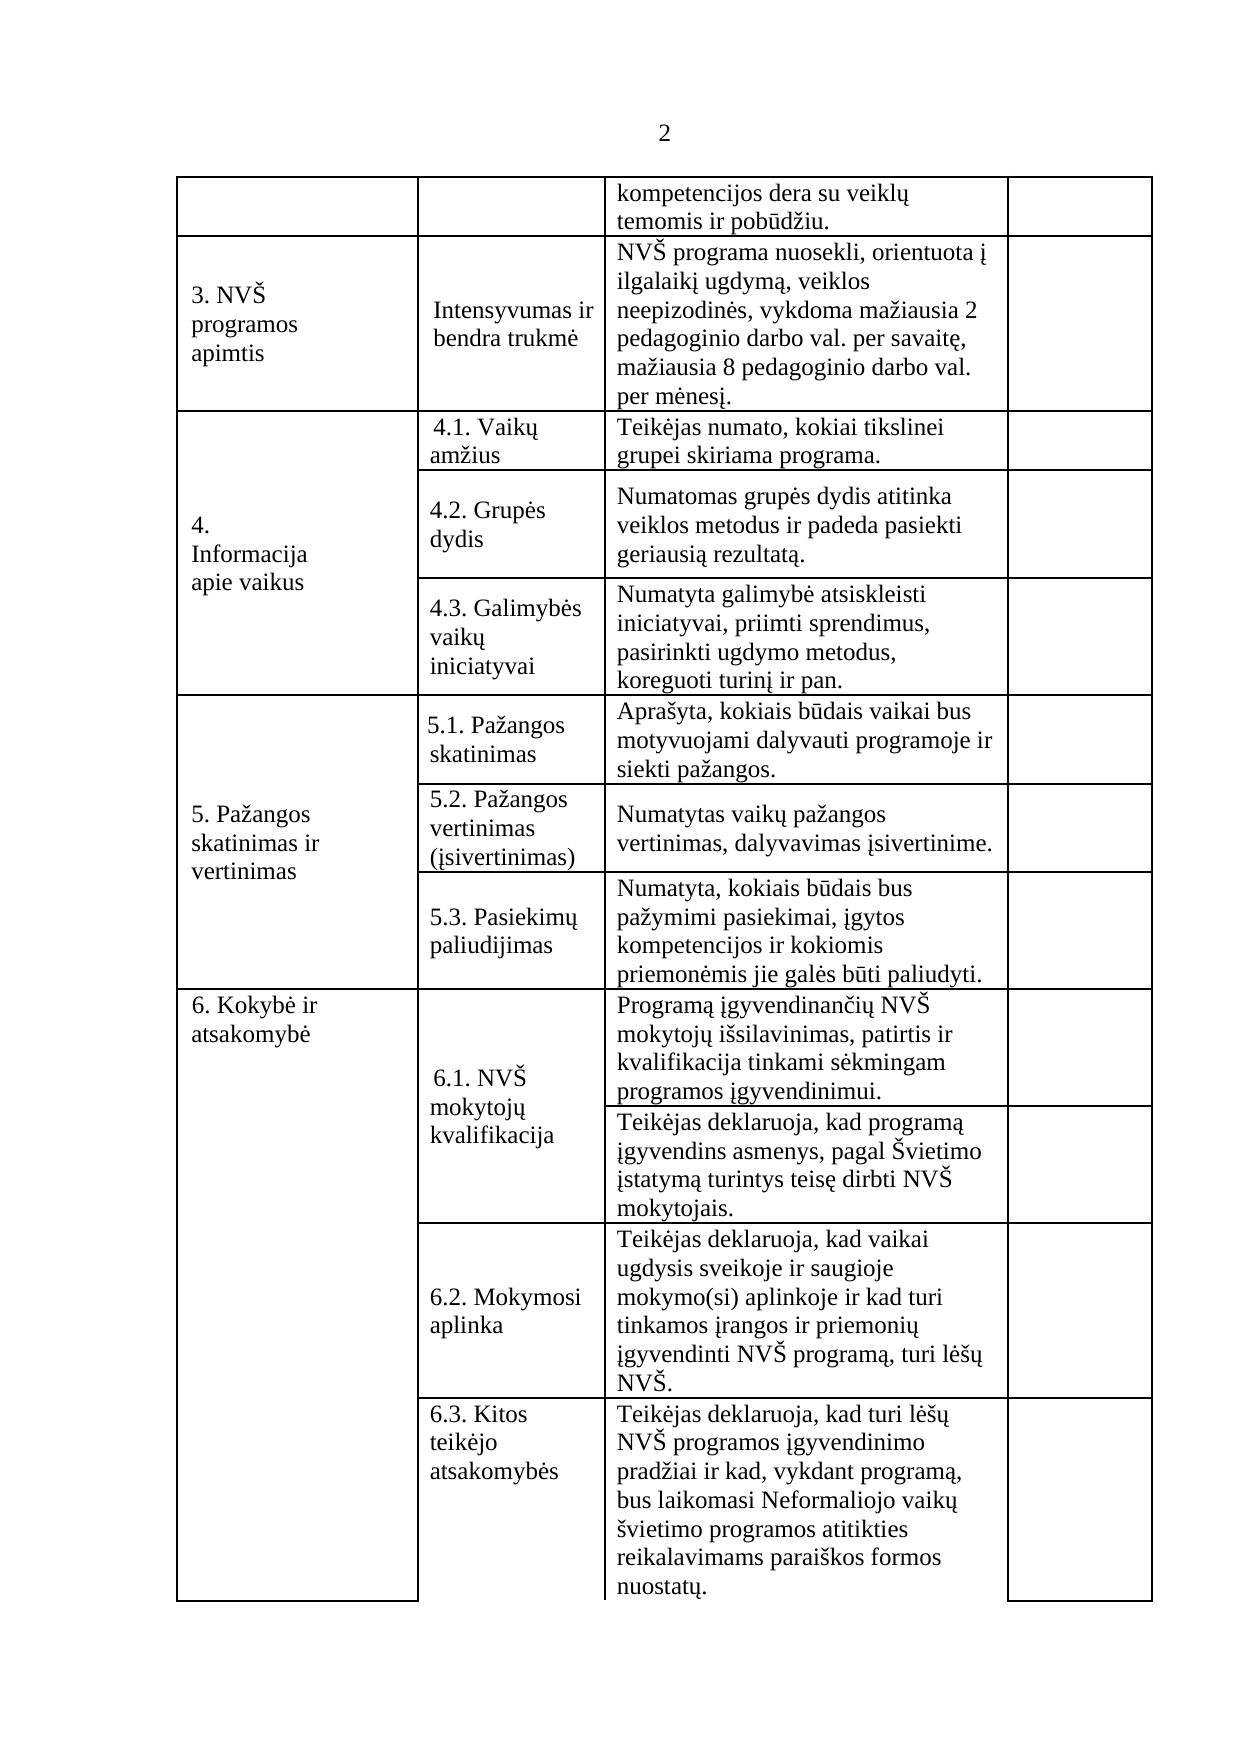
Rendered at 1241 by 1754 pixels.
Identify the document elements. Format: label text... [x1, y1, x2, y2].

table_cell 3. NVŠ programos apimtis [178, 237, 417, 410]
table_cell 5. Pažangos skatinimas ir vertinimas [178, 696, 417, 988]
table_cell [178, 178, 417, 235]
table_cell Teikėjas numato, kokiai tikslinei grupei skiriama programa. [606, 412, 1007, 469]
table_cell Aprašyta, kokiais būdais vaikai bus motyvuojami dalyvauti programoje ir siekti pažangos. [606, 696, 1007, 782]
table_cell 5.2. Pažangos vertinimas (įsivertinimas) [419, 785, 604, 871]
table_cell Teikėjas deklaruoja, kad programą įgyvendins asmenys, pagal Švietimo įstatymą turintys teisę dirbti NVŠ mokytojais. [606, 1107, 1007, 1222]
table_cell [1009, 990, 1151, 1105]
table_cell [1009, 1107, 1151, 1222]
table_cell 6.3. Kitos teikėjo atsakomybės [419, 1399, 604, 1600]
table_cell 5.3. Pasiekimų paliudijimas [419, 873, 604, 988]
table_cell Programą įgyvendinančių NVŠ mokytojų išsilavinimas, patirtis ir kvalifikacija tinkami sėkmingam programos įgyvendinimui. [606, 990, 1007, 1105]
table_cell 4.1. Vaikų amžius [419, 412, 604, 469]
table_cell [1009, 696, 1151, 782]
table_cell Numatytas vaikų pažangos vertinimas, dalyvavimas įsivertinime. [606, 785, 1007, 871]
table_cell [1009, 178, 1151, 235]
table_cell 4.3. Galimybės vaikų iniciatyvai [419, 579, 604, 694]
table_cell [1009, 1224, 1151, 1397]
table_cell [1009, 471, 1151, 577]
table_cell [1009, 785, 1151, 871]
table_cell Teikėjas deklaruoja, kad turi lėšų NVŠ programos įgyvendinimo pradžiai ir kad, vykdant programą, bus laikomasi Neformaliojo vaikų švietimo programos atitikties reikalavimams paraiškos formos nuostatų. [606, 1399, 1007, 1600]
table_cell Numatomas grupės dydis atitinka veiklos metodus ir padeda pasiekti geriausią rezultatą. [606, 471, 1007, 577]
table_cell 4.2. Grupės dydis [419, 471, 604, 577]
table_cell Numatyta galimybė atsiskleisti iniciatyvai, priimti sprendimus, pasirinkti ugdymo metodus, koreguoti turinį ir pan. [606, 579, 1007, 694]
table_cell 4. Informacija apie vaikus [178, 412, 417, 694]
table_cell kompetencijos dera su veiklų temomis ir pobūdžiu. [606, 178, 1007, 235]
table_cell [1009, 412, 1151, 469]
table_cell NVŠ programa nuosekli, orientuota į ilgalaikį ugdymą, veiklos neepizodinės, vykdoma mažiausia 2 pedagoginio darbo val. per savaitę, mažiausia 8 pedagoginio darbo val. per mėnesį. [606, 237, 1007, 410]
table_cell [1009, 237, 1151, 410]
table_cell Numatyta, kokiais būdais bus pažymimi pasiekimai, įgytos kompetencijos ir kokiomis priemonėmis jie galės būti paliudyti. [606, 873, 1007, 988]
table_cell 6.2. Mokymosi aplinka [419, 1224, 604, 1397]
table_cell Teikėjas deklaruoja, kad vaikai ugdysis sveikoje ir saugioje mokymo(si) aplinkoje ir kad turi tinkamos įrangos ir priemonių įgyvendinti NVŠ programą, turi lėšų NVŠ. [606, 1224, 1007, 1397]
table_cell [1009, 579, 1151, 694]
table_cell Intensyvumas ir bendra trukmė [419, 237, 604, 410]
table_cell [419, 178, 604, 235]
table_cell [1009, 1399, 1151, 1600]
table_cell 5.1. Pažangos skatinimas [419, 696, 604, 782]
table_cell 6.1. NVŠ mokytojų kvalifikacija [419, 990, 604, 1222]
table_cell [1009, 873, 1151, 988]
table_cell 6. Kokybė ir atsakomybė [178, 990, 417, 1600]
